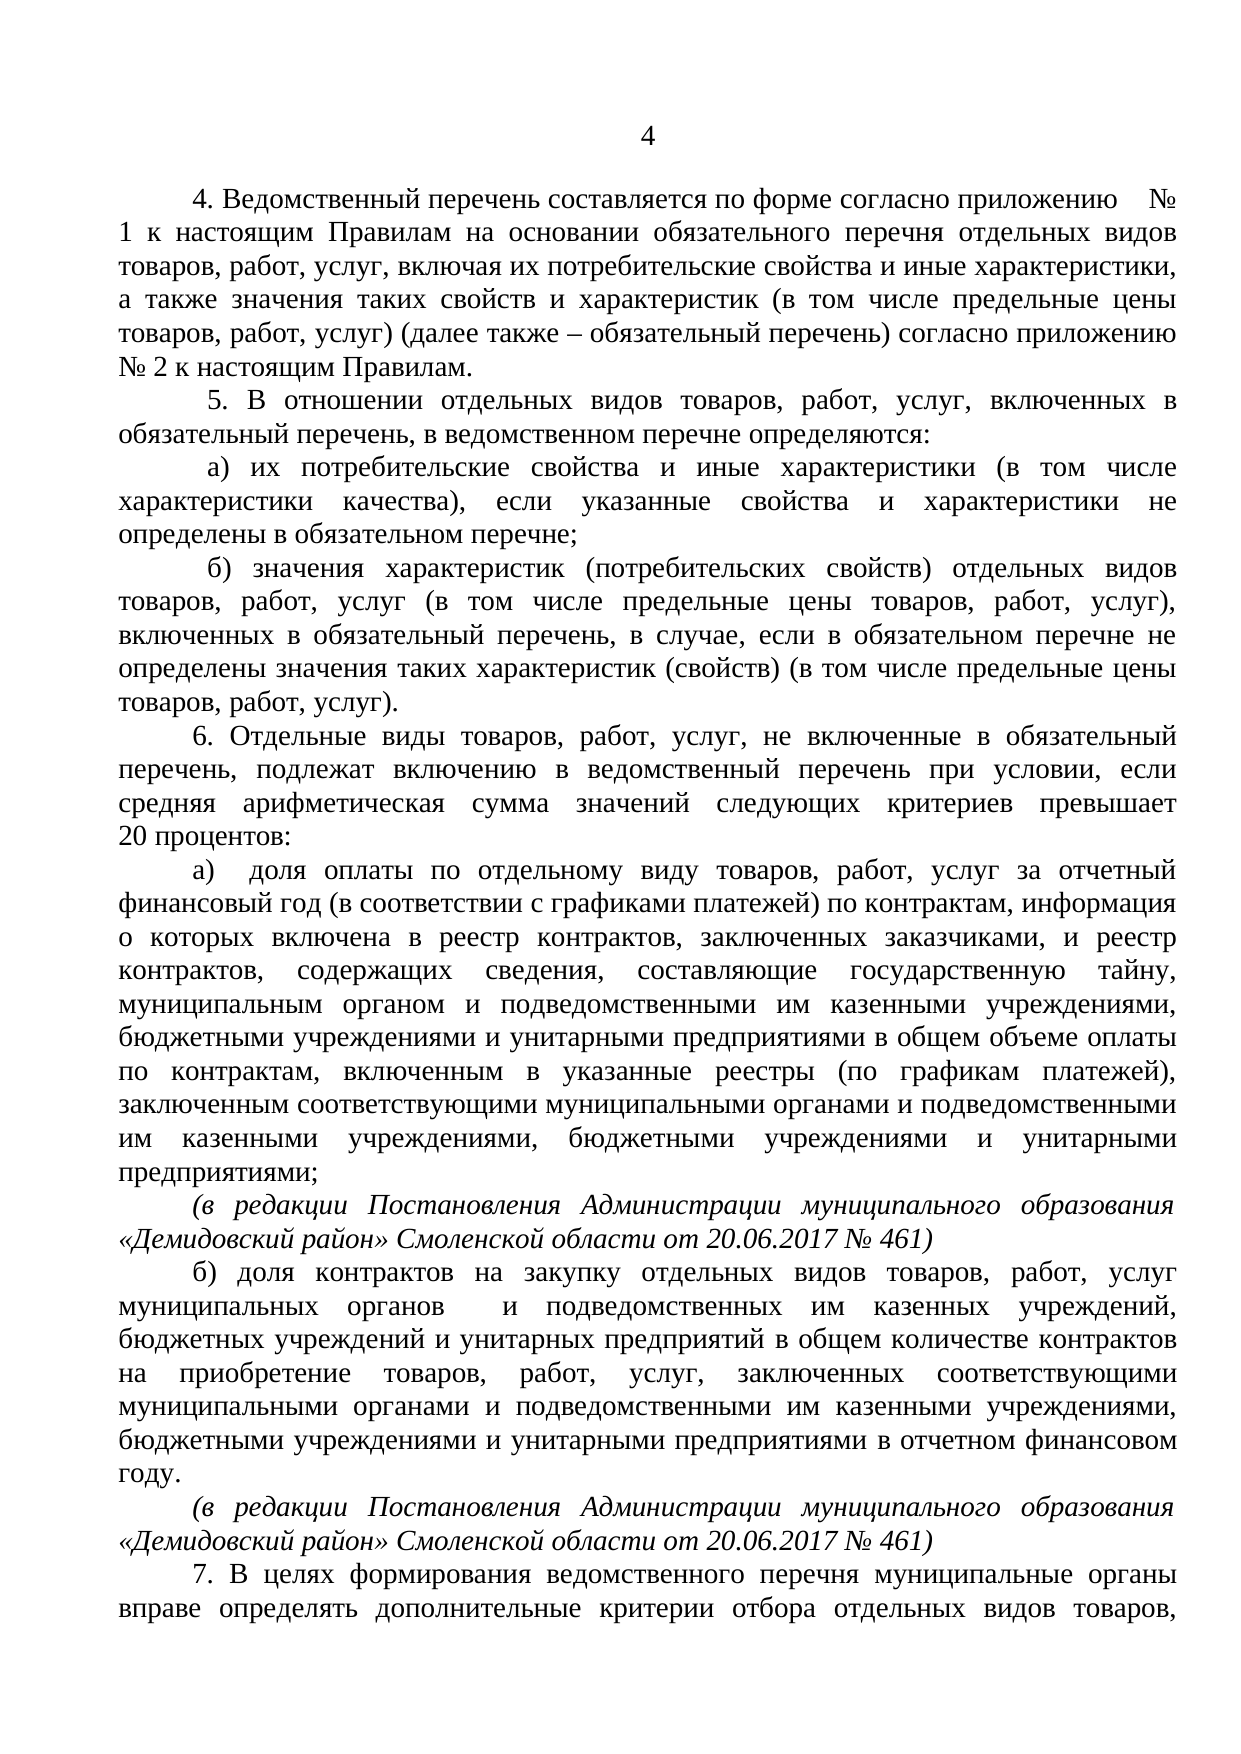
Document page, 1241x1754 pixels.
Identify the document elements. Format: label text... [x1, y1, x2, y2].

text б) значения характеристик (потребительских свойств) отдельных видов товаров, работ, услуг (в том числе предельные цены товаров, работ, услуг), включенных в обязательный перечень, в случае, если в обязательном перечне не определены значения таких характеристик (свойств) (в том числе предельные цены товаров, работ, услуг). [118, 550, 1177, 718]
text (в редакции Постановления Администрации муниципального образования «Демидовский район» Смоленской области от 20.06.2017 № 461) [118, 1489, 1177, 1556]
text б) доля контрактов на закупку отдельных видов товаров, работ, услуг муниципальных органов и подведомственных им казенных учреждений, бюджетных учреждений и унитарных предприятий в общем количестве контрактов на приобретение товаров, работ, услуг, заключенных соответствующими муниципальными органами и подведомственными им казенными учреждениями, бюджетными учреждениями и унитарными предприятиями в отчетном финансовом году. [118, 1254, 1177, 1489]
text (в редакции Постановления Администрации муниципального образования «Демидовский район» Смоленской области от 20.06.2017 № 461) [118, 1187, 1177, 1254]
text 6. Отдельные виды товаров, работ, услуг, не включенные в обязательный перечень, подлежат включению в ведомственный перечень при условии, если средняя арифметическая сумма значений следующих критериев превышает 20 процентов: [118, 718, 1177, 852]
text а) доля оплаты по отдельному виду товаров, работ, услуг за отчетный финансовый год (в соответствии с графиками платежей) по контрактам, информация о которых включена в реестр контрактов, заключенных заказчиками, и реестр контрактов, содержащих сведения, составляющие государственную тайну, муниципальным органом и подведомственными им казенными учреждениями, бюджетными учреждениями и унитарными предприятиями в общем объеме оплаты по контрактам, включенным в указанные реестры (по графикам платежей), заключенным соответствующими муниципальными органами и подведомственными им казенными учреждениями, бюджетными учреждениями и унитарными предприятиями; [118, 852, 1177, 1187]
text а) их потребительские свойства и иные характеристики (в том числе характеристики качества), если указанные свойства и характеристики не определены в обязательном перечне; [118, 449, 1177, 550]
text 4. Ведомственный перечень составляется по форме согласно приложению № 1 к настоящим Правилам на основании обязательного перечня отдельных видов товаров, работ, услуг, включая их потребительские свойства и иные характеристики, а также значения таких свойств и характеристик (в том числе предельные цены товаров, работ, услуг) (далее также – обязательный перечень) согласно приложению № 2 к настоящим Правилам. [118, 181, 1177, 382]
text 7. В целях формирования ведомственного перечня муниципальные органы вправе определять дополнительные критерии отбора отдельных видов товаров, [118, 1556, 1177, 1623]
text 5. В отношении отдельных видов товаров, работ, услуг, включенных в обязательный перечень, в ведомственном перечне определяются: [118, 382, 1177, 449]
